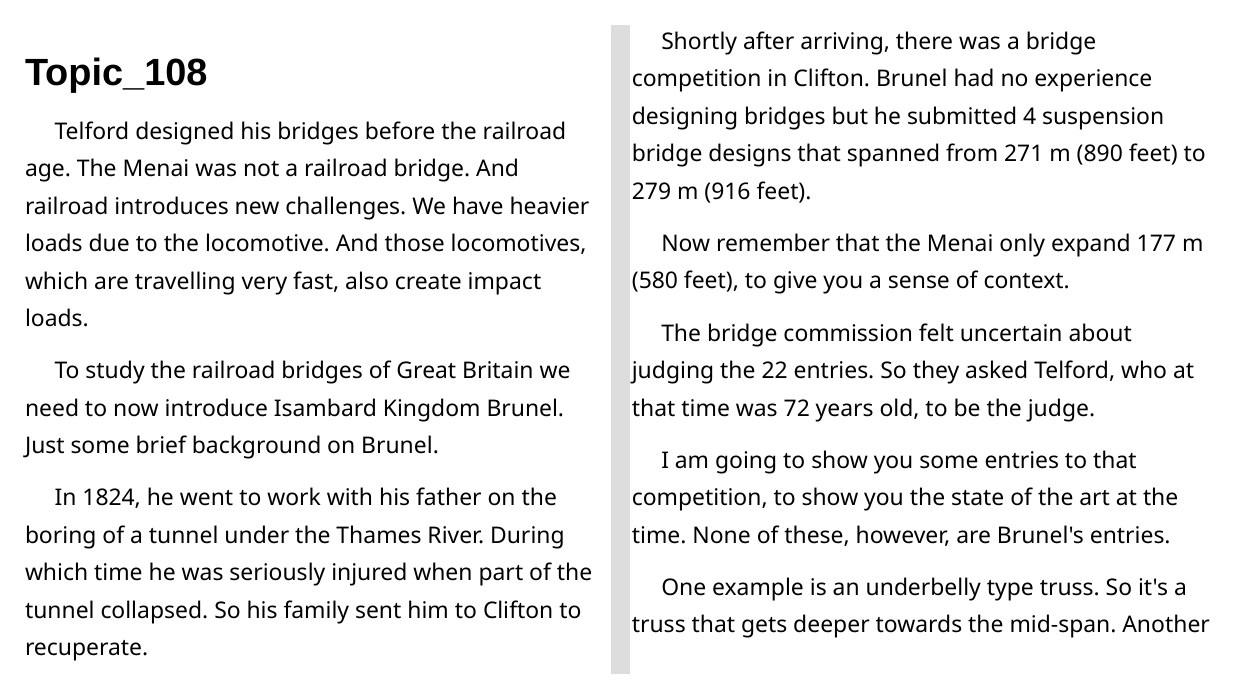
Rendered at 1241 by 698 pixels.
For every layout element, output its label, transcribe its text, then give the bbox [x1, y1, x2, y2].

text Now remember that the Menai only expand 177 m (580 feet), to give you a sense of context. [632, 227, 1215, 296]
text One example is an underbelly type truss. So it's a truss that gets deeper towards the mid-span. Another [632, 571, 1215, 639]
text Shortly after arriving, there was a bridge competition in Clifton. Brunel had no experience designing bridges but he submitted 4 suspension bridge designs that spanned from 271 m (890 feet) to 279 m (916 feet). [632, 25, 1215, 206]
text To study the railroad bridges of Great Britain we need to now introduce Isambard Kingdom Brunel. Just some brief background on Brunel. [25, 354, 609, 460]
text Telford designed his bridges before the railroad age. The Menai was not a railroad bridge. And railroad introduces new challenges. We have heavier loads due to the locomotive. And those locomotives, which are travelling very fast, also create impact loads. [25, 114, 609, 333]
text I am going to show you some entries to that competition, to show you the state of the art at the time. None of these, however, are Brunel's entries. [632, 443, 1215, 550]
text In 1824, he went to work with his father on the boring of a tunnel under the Thames River. During which time he was seriously injured when part of the tunnel collapsed. So his family sent him to Clifton to recuperate. [25, 481, 609, 662]
text The bridge commission felt uncertain about judging the 22 entries. So they asked Telford, who at that time was 72 years old, to be the judge. [632, 316, 1215, 423]
subtitle Topic_108 [25, 50, 609, 93]
